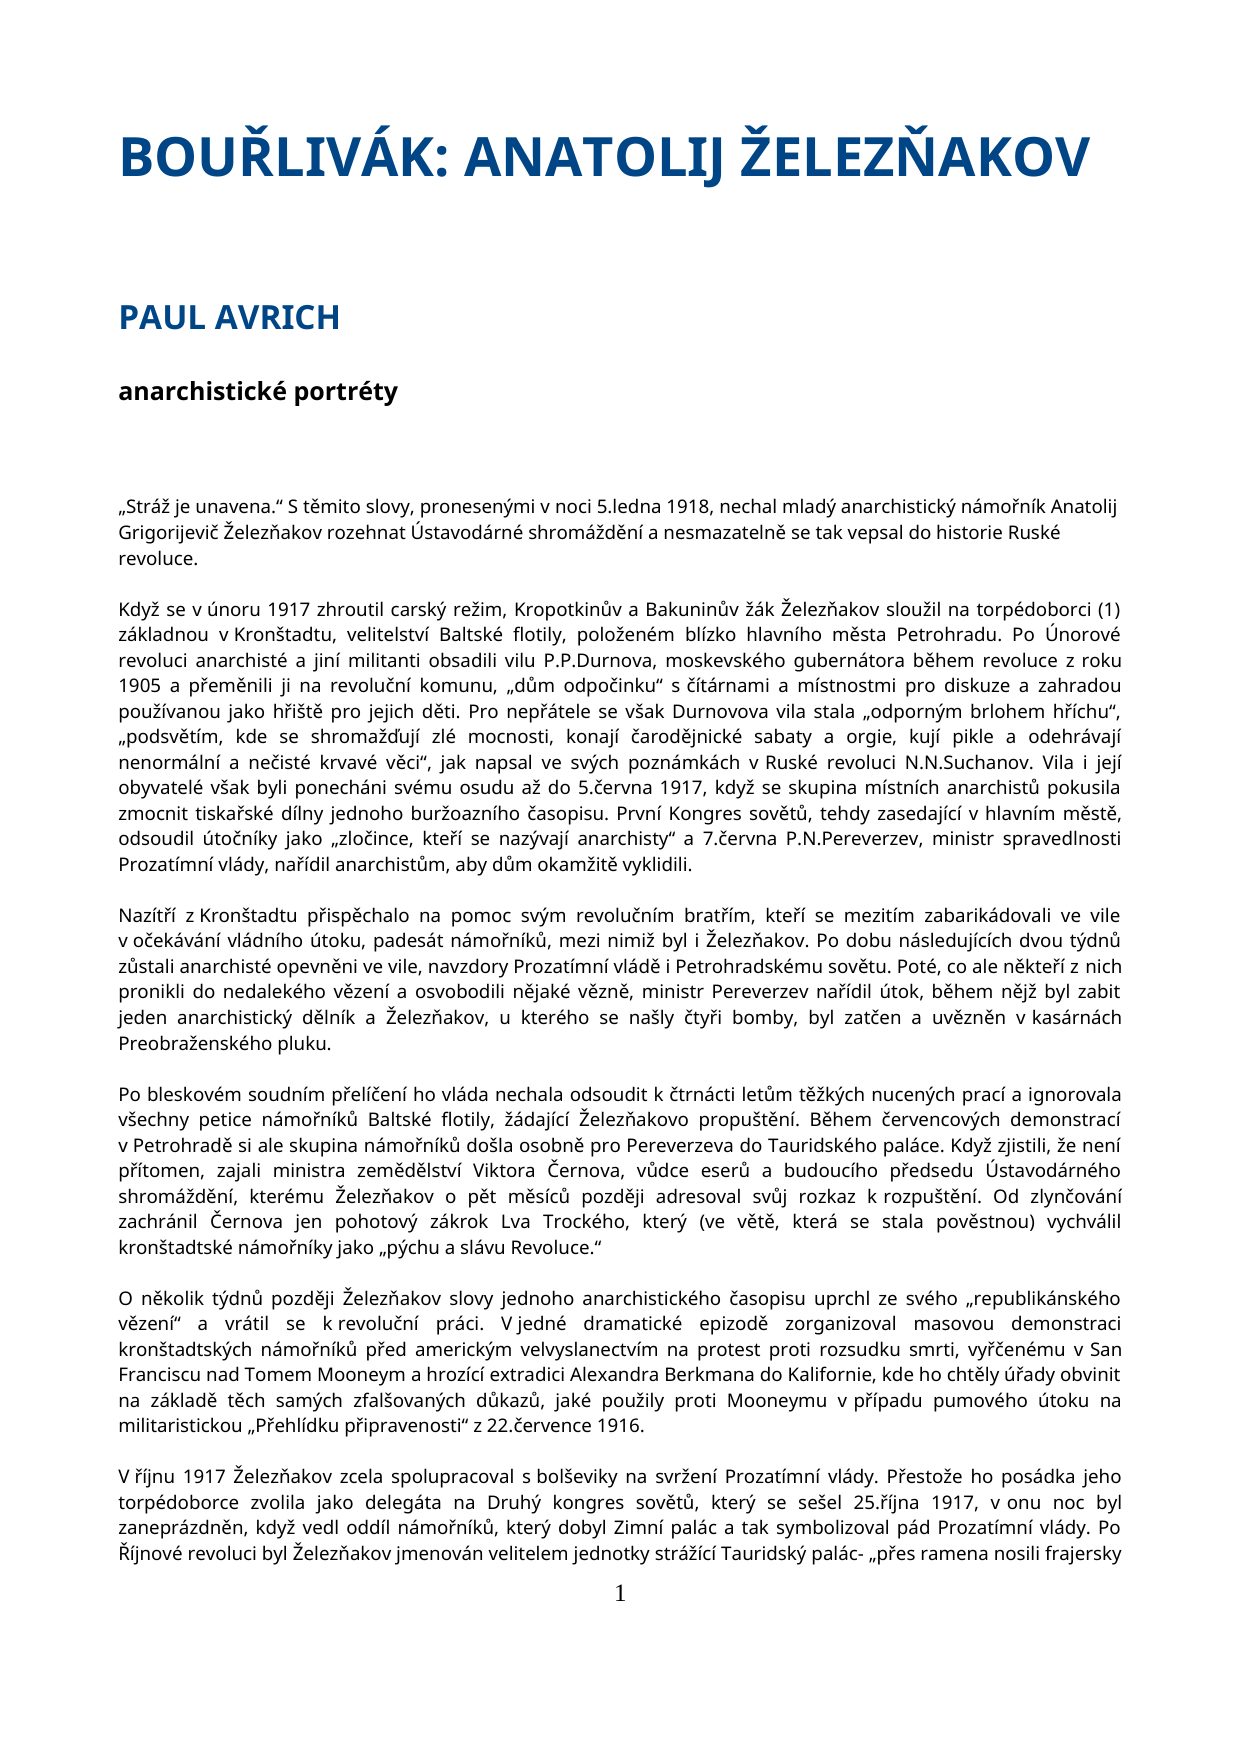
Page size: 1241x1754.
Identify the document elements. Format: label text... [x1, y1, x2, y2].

text BOUŘLIVÁK: ANATOLIJ ŽELEZŇAKOV [118, 118, 1122, 192]
text anarchistické portréty [118, 373, 1122, 465]
text Nazítří z Kronštadtu přispěchalo na pomoc svým revolučním bratřím, kteří se mezitím zabarikádovali ve vile v očekávání vládního útoku, padesát námořníků, mezi nimiž byl i Železňakov. Po dobu následujících dvou týdnů zůstali anarchisté opevněni ve vile, navzdory Prozatímní vládě i Petrohradskému sovětu. Poté, co ale někteří z nich pronikli do nedalekého vězení a osvobodili nějaké vězně, ministr Pereverzev nařídil útok, během nějž byl zabit jeden anarchistický dělník a Železňakov, u kterého se našly čtyři bomby, byl zatčen a uvězněn v kasárnách Preobraženského pluku. [118, 877, 1122, 1055]
text Když se v únoru 1917 zhroutil carský režim, Kropotkinův a Bakuninův žák Železňakov sloužil na torpédoborci (1) základnou v Kronštadtu, velitelství Baltské flotily, položeném blízko hlavního města Petrohradu. Po Únorové revoluci anarchisté a jiní militanti obsadili vilu P.P.Durnova, moskevského gubernátora během revoluce z roku 1905 a přeměnili ji na revoluční komunu, „dům odpočinku“ s čítárnami a místnostmi pro diskuze a zahradou používanou jako hřiště pro jejich děti. Pro nepřátele se však Durnovova vila stala „odporným brlohem hříchu“, „podsvětím, kde se shromažďují zlé mocnosti, konají čarodějnické sabaty a orgie, kují pikle a odehrávají nenormální a nečisté krvavé věci“, jak napsal ve svých poznámkách v Ruské revoluci N.N.Suchanov. Vila i její obyvatelé však byli ponecháni svému osudu až do 5.června 1917, když se skupina místních anarchistů pokusila zmocnit tiskařské dílny jednoho buržoazního časopisu. První Kongres sovětů, tehdy zasedající v hlavním městě, odsoudil útočníky jako „zločince, kteří se nazývají anarchisty“ a 7.června P.N.Pereverzev, ministr spravedlnosti Prozatímní vlády, nařídil anarchistům, aby dům okamžitě vyklidili. [118, 570, 1122, 877]
text Po bleskovém soudním přelíčení ho vláda nechala odsoudit k čtrnácti letům těžkých nucených prací a ignorovala všechny petice námořníků Baltské flotily, žádající Železňakovo propuštění. Během červencových demonstrací v Petrohradě si ale skupina námořníků došla osobně pro Pereverzeva do Tauridského paláce. Když zjistili, že není přítomen, zajali ministra zemědělství Viktora Černova, vůdce eserů a budoucího předsedu Ústavodárného shromáždění, kterému Železňakov o pět měsíců později adresoval svůj rozkaz k rozpuštění. Od zlynčování zachránil Černova jen pohotový zákrok Lva Trockého, který (ve větě, která se stala pověstnou) vychválil kronštadtské námořníky jako „pýchu a slávu Revoluce.“ [118, 1055, 1122, 1259]
text „Stráž je unavena.“ S těmito slovy, pronesenými v noci 5.ledna 1918, nechal mladý anarchistický námořník Anatolij Grigorijevič Železňakov rozehnat Ústavodárné shromáždění a nesmazatelně se tak vepsal do historie Ruské revoluce. [118, 494, 1122, 570]
text PAUL AVRICH [118, 294, 1122, 339]
text O několik týdnů později Železňakov slovy jednoho anarchistického časopisu uprchl ze svého „republikánského vězení“ a vrátil se k revoluční práci. V jedné dramatické epizodě zorganizoval masovou demonstraci kronštadtských námořníků před americkým velvyslanectvím na protest proti rozsudku smrti, vyřčenému v San Franciscu nad Tomem Mooneym a hrozící extradici Alexandra Berkmana do Kalifornie, kde ho chtěly úřady obvinit na základě těch samých zfalšovaných důkazů, jaké použily proti Mooneymu v případu pumového útoku na militaristickou „Přehlídku připravenosti“ z 22.července 1916. [118, 1259, 1122, 1438]
text V říjnu 1917 Železňakov zcela spolupracoval s bolševiky na svržení Prozatímní vlády. Přestože ho posádka jeho torpédoborce zvolila jako delegáta na Druhý kongres sovětů, který se sešel 25.října 1917, v onu noc byl zaneprázdněn, když vedl oddíl námořníků, který dobyl Zimní palác a tak symbolizoval pád Prozatímní vlády. Po Říjnové revoluci byl Železňakov jmenován velitelem jednotky strážící Tauridský palác- „přes ramena nosili frajersky [118, 1438, 1122, 1566]
